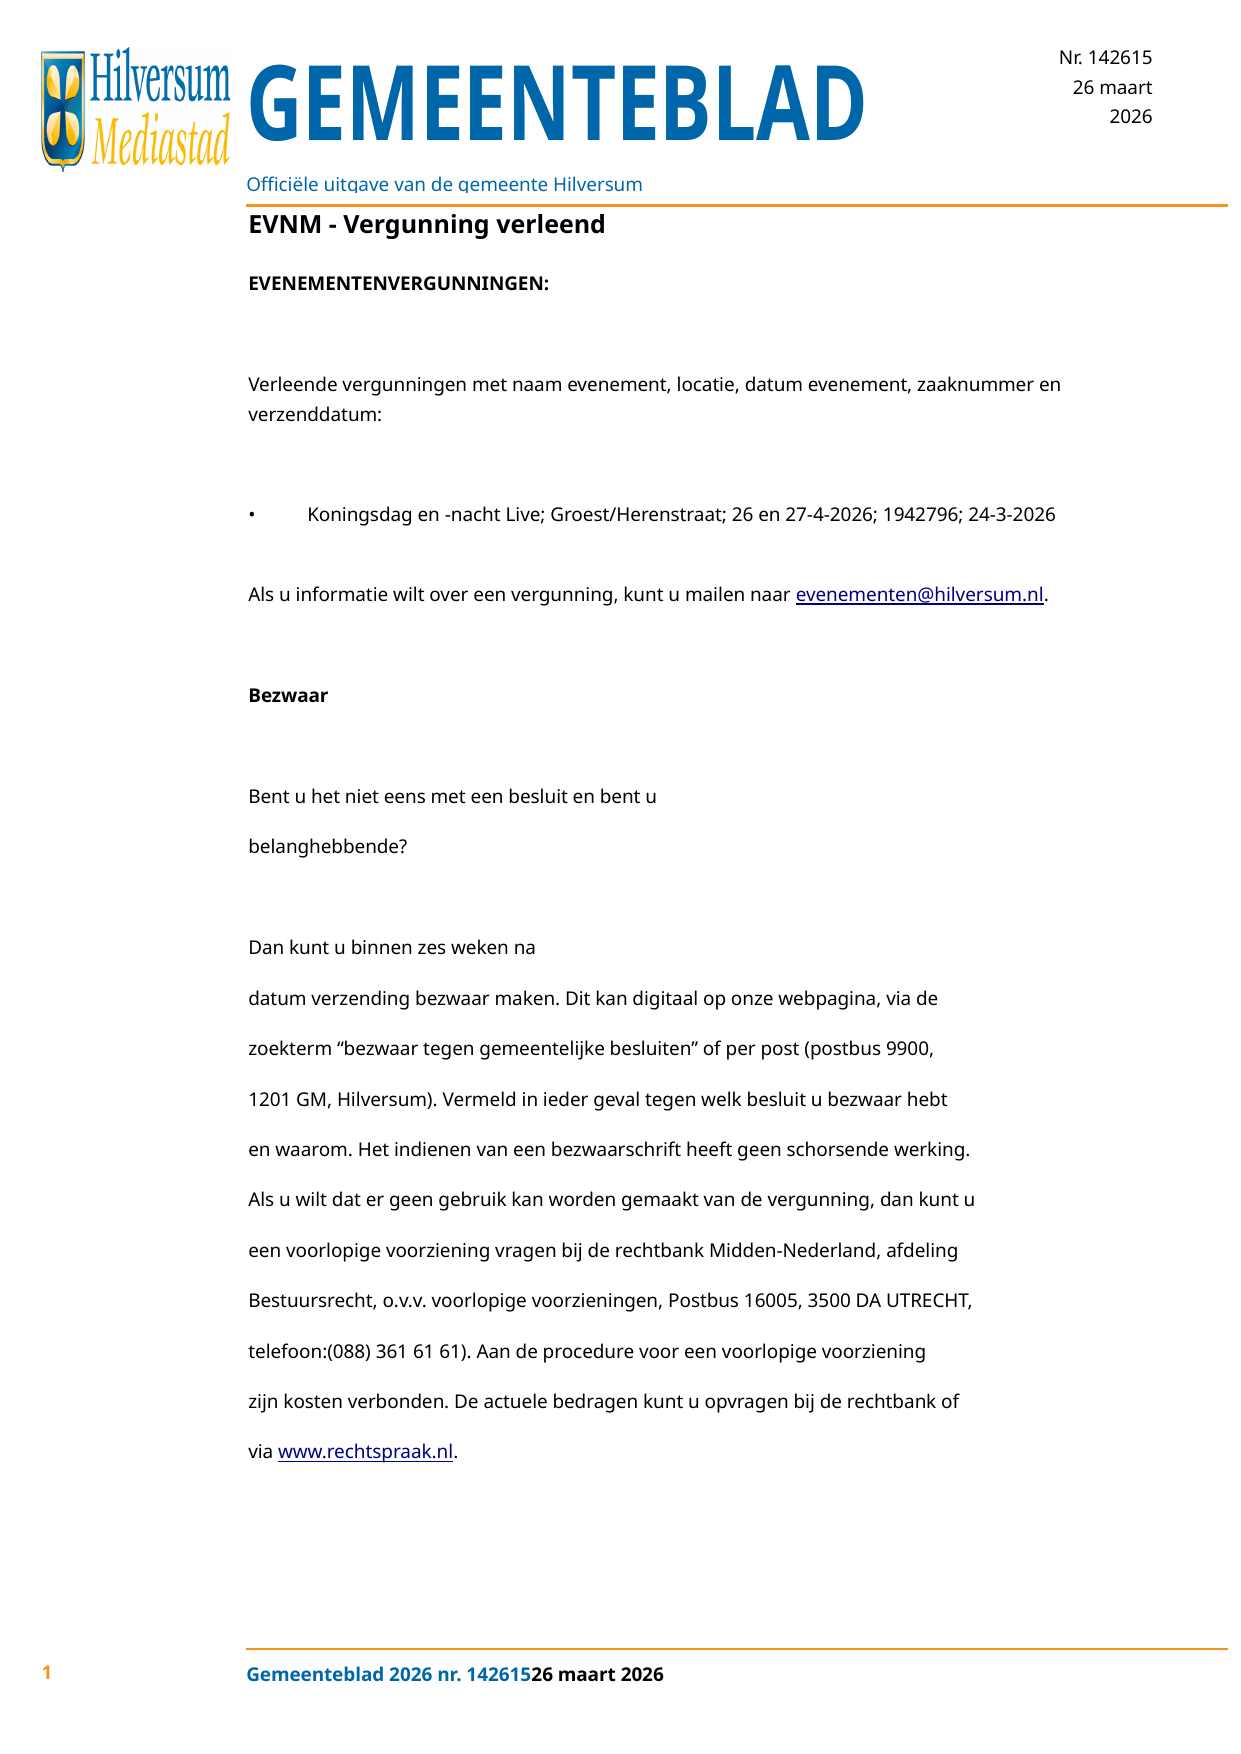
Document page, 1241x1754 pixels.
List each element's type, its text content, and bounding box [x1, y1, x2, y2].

text Als u informatie wilt over een vergunning, kunt u mailen naar evenementen@hilversum.nl. [248, 582, 1152, 607]
picture [41, 47, 231, 172]
text belanghebbende? [248, 834, 1152, 859]
text Verleende vergunningen met naam evenement, locatie, datum evenement, zaaknummer en verzenddatum: [248, 371, 1152, 426]
text Bestuursrecht, o.v.v. voorlopige voorzieningen, Postbus 16005, 3500 DA UTRECHT, [248, 1287, 1152, 1313]
text zoekterm “bezwaar tegen gemeentelijke besluiten” of per post (postbus 9900, [248, 1035, 1152, 1061]
text Dan kunt u binnen zes weken na [248, 934, 1152, 960]
text EVENEMENTENVERGUNNINGEN: [248, 270, 1152, 296]
text EVNM - Vergunning verleend [248, 207, 1152, 241]
text datum verzending bezwaar maken. Dit kan digitaal op onze webpagina, via de [248, 985, 1152, 1011]
text telefoon:(088) 361 61 61). Aan de procedure voor een voorlopige voorziening [248, 1338, 1152, 1363]
text een voorlopige voorziening vragen bij de rechtbank Midden-Nederland, afdeling [248, 1237, 1152, 1263]
text Als u wilt dat er geen gebruik kan worden gemaakt van de vergunning, dan kunt u [248, 1187, 1152, 1212]
text en waarom. Het indienen van een bezwaarschrift heeft geen schorsende werking. [248, 1136, 1152, 1162]
text via www.rechtspraak.nl. [248, 1439, 1152, 1464]
list Koningsdag en -nacht Live; Groest/Herenstraat; 26 en 27-4-2026; 1942796; 24-3-2026 [248, 502, 1152, 527]
text Bent u het niet eens met een besluit en bent u [248, 783, 1152, 809]
text Bezwaar [248, 682, 1152, 708]
text 1201 GM, Hilversum). Vermeld in ieder geval tegen welk besluit u bezwaar hebt [248, 1086, 1152, 1111]
text zijn kosten verbonden. De actuele bedragen kunt u opvragen bij de rechtbank of [248, 1388, 1152, 1414]
